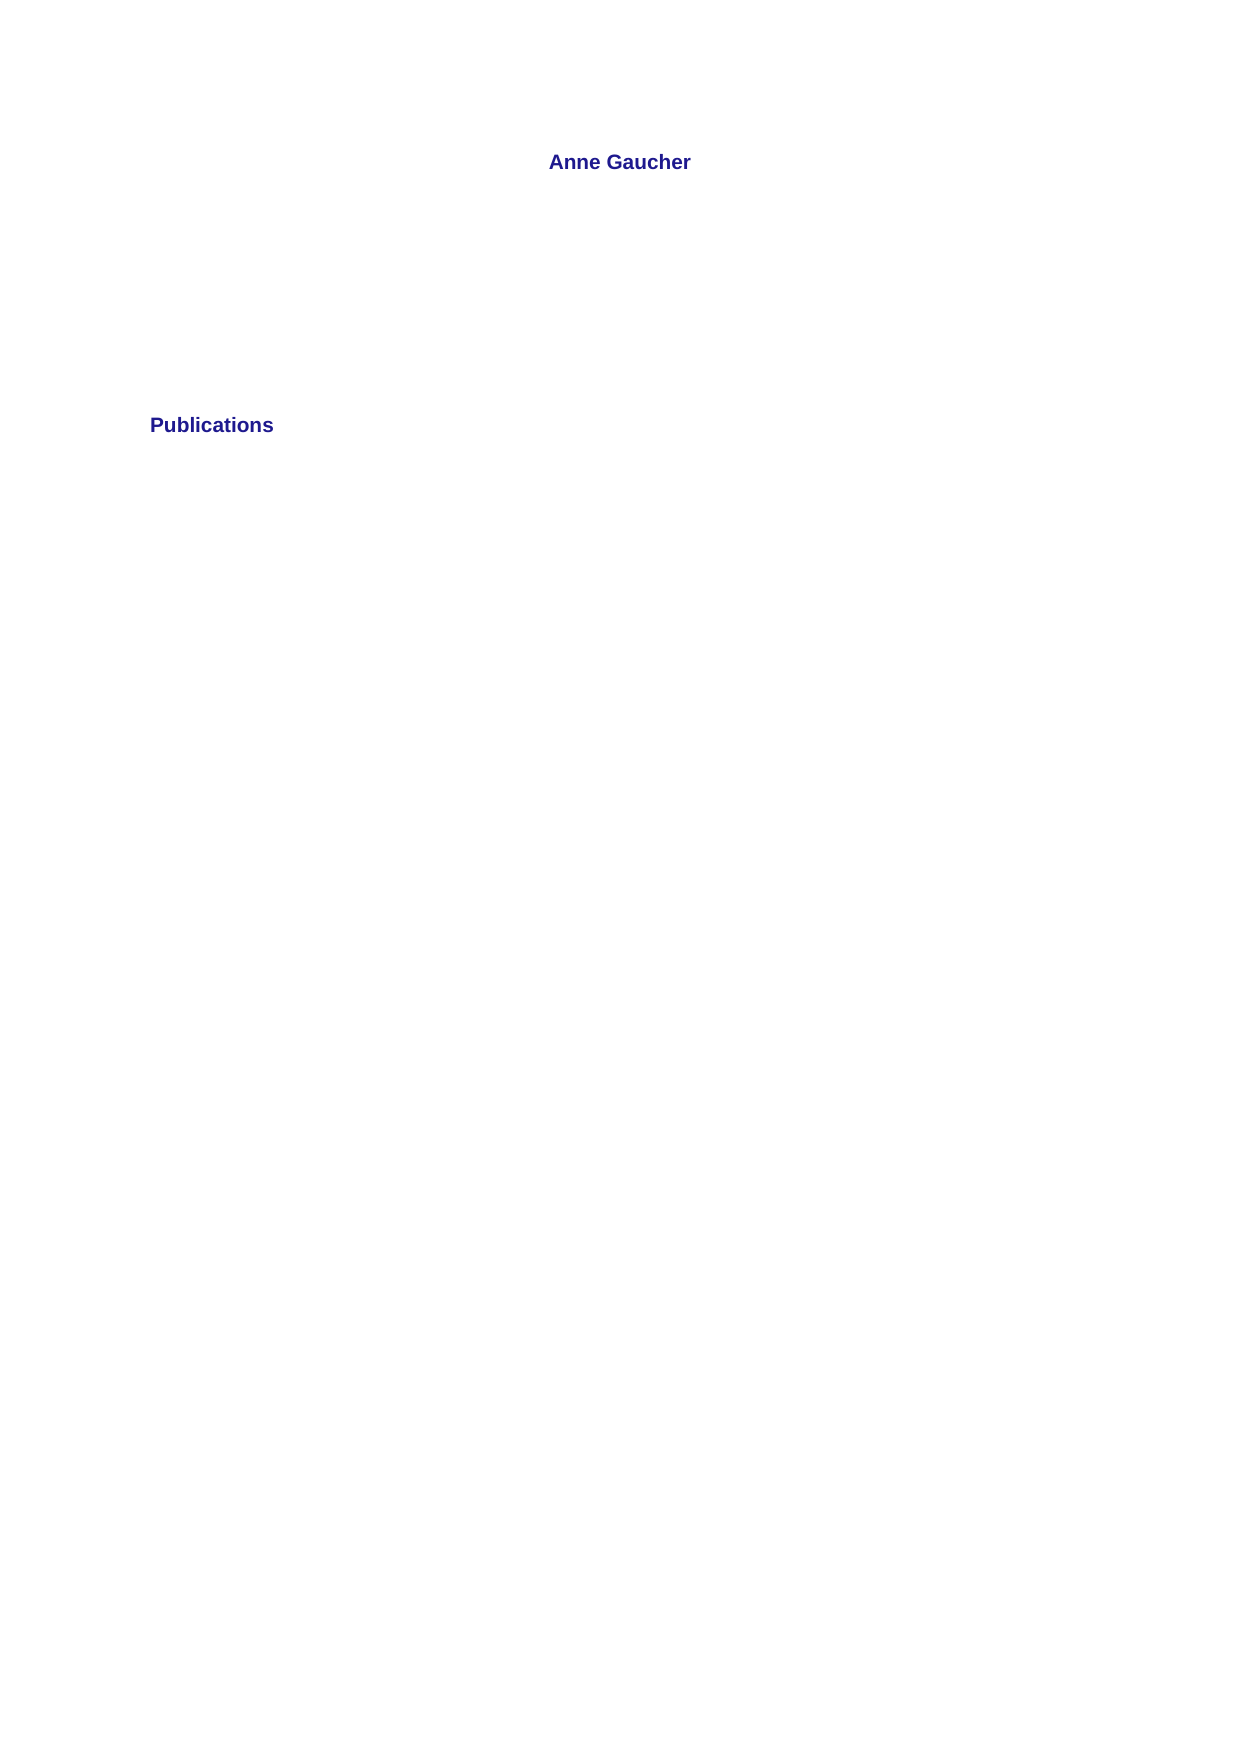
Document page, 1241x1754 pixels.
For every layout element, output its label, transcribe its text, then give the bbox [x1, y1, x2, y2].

subtitle Publications [150, 412, 1090, 436]
subtitle Anne Gaucher [150, 150, 1090, 174]
